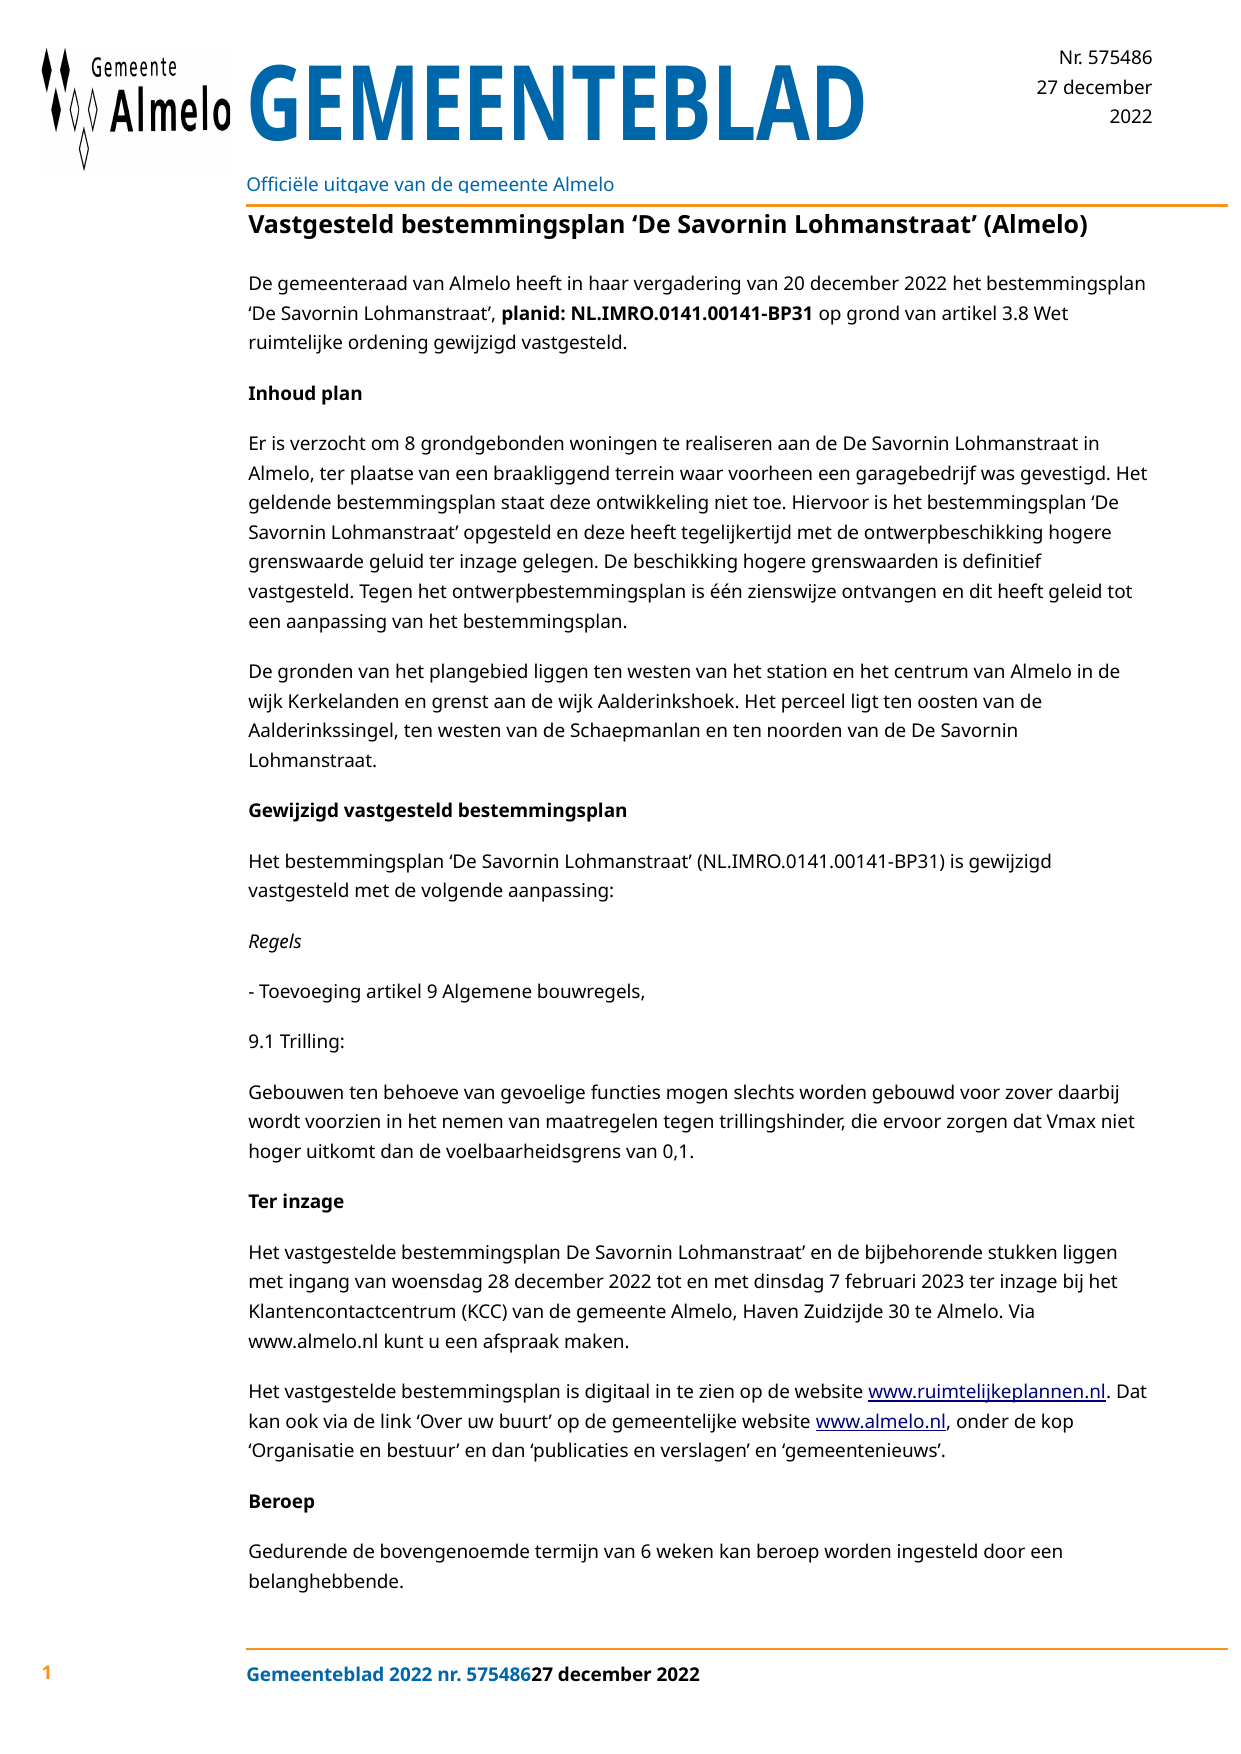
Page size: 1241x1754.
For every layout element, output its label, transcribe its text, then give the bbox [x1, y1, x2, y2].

text Gebouwen ten behoeve van gevoelige functies mogen slechts worden gebouwd voor zover daarbij wordt voorzien in het nemen van maatregelen tegen trillingshinder, die ervoor zorgen dat Vmax niet hoger uitkomt dan de voelbaarheidsgrens van 0,1. [248, 1079, 1152, 1164]
text Gedurende de bovengenoemde termijn van 6 weken kan beroep worden ingesteld door een belanghebbende. [248, 1538, 1152, 1593]
text - Toevoeging artikel 9 Algemene bouwregels, [248, 978, 1152, 1004]
text Inhoud plan [248, 380, 1152, 406]
text Gewijzigd vastgesteld bestemmingsplan [248, 797, 1152, 823]
text Vastgesteld bestemmingsplan ‘De Savornin Lohmanstraat’ (Almelo) [248, 207, 1152, 241]
text Beroep [248, 1488, 1152, 1513]
text Het vastgestelde bestemmingsplan De Savornin Lohmanstraat’ en de bijbehorende stukken liggen met ingang van woensdag 28 december 2022 tot en met dinsdag 7 februari 2023 ter inzage bij het Klantencontactcentrum (KCC) van de gemeente Almelo, Haven Zuidzijde 30 te Almelo. Via www.almelo.nl kunt u een afspraak maken. [248, 1239, 1152, 1353]
text De gemeenteraad van Almelo heeft in haar vergadering van 20 december 2022 het bestemmingsplan ‘De Savornin Lohmanstraat’, planid: NL.IMRO.0141.00141-BP31 op grond van artikel 3.8 Wet ruimtelijke ordening gewijzigd vastgesteld. [248, 270, 1152, 355]
text Ter inzage [248, 1189, 1152, 1214]
text Het vastgestelde bestemmingsplan is digitaal in te zien op de website www.ruimtelijkeplannen.nl. Dat kan ook via de link ‘Over uw buurt’ op de gemeentelijke website www.almelo.nl, onder de kop ‘Organisatie en bestuur’ en dan ‘publicaties en verslagen’ en ‘gemeentenieuws’. [248, 1378, 1152, 1463]
text Er is verzocht om 8 grondgebonden woningen te realiseren aan de De Savornin Lohmanstraat in Almelo, ter plaatse van een braakliggend terrein waar voorheen een garagebedrijf was gevestigd. Het geldende bestemmingsplan staat deze ontwikkeling niet toe. Hiervoor is het bestemmingsplan ‘De Savornin Lohmanstraat’ opgesteld en deze heeft tegelijkertijd met de ontwerpbeschikking hogere grenswaarde geluid ter inzage gelegen. De beschikking hogere grenswaarden is definitief vastgesteld. Tegen het ontwerpbestemmingsplan is één zienswijze ontvangen en dit heeft geleid tot een aanpassing van het bestemmingsplan. [248, 430, 1152, 633]
text Het bestemmingsplan ‘De Savornin Lohmanstraat’ (NL.IMRO.0141.00141-BP31) is gewijzigd vastgesteld met de volgende aanpassing: [248, 848, 1152, 903]
picture [41, 47, 231, 172]
text 9.1 Trilling: [248, 1029, 1152, 1054]
text De gronden van het plangebied liggen ten westen van het station en het centrum van Almelo in de wijk Kerkelanden en grenst aan de wijk Aalderinkshoek. Het perceel ligt ten oosten van de Aalderinkssingel, ten westen van de Schaepmanlan en ten noorden van de De Savornin Lohmanstraat. [248, 658, 1152, 773]
text Regels [248, 928, 1152, 953]
